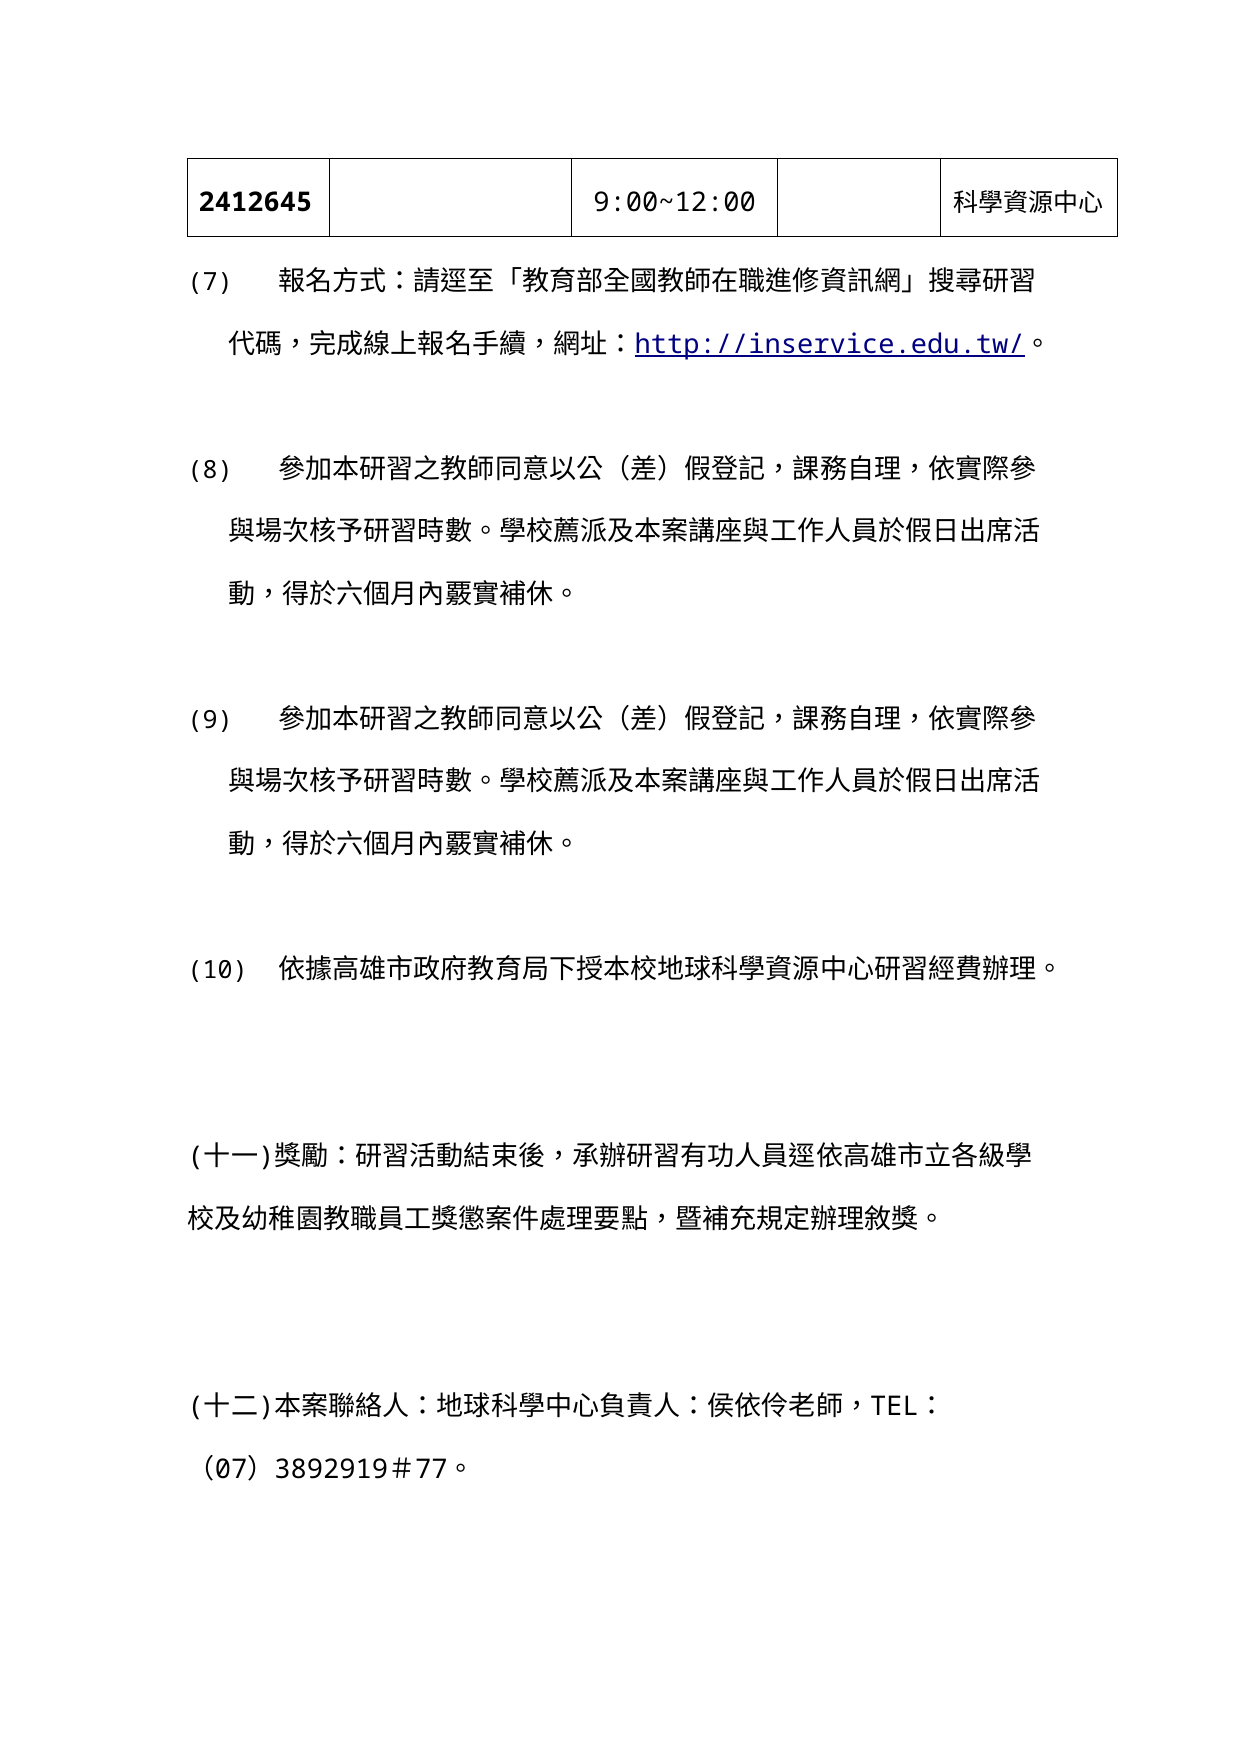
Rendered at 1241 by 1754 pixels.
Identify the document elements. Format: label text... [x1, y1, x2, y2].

table_cell 2412645 [188, 159, 329, 236]
list 依據高雄市政府教育局下授本校地球科學資源中心研習經費辦理。 [187, 924, 1053, 987]
list 參加本研習之教師同意以公（差）假登記，課務自理，依實際參與場次核予研習時數。學校薦派及本案講座與工作人員於假日出席活動，得於六個月內覈實補休。 [187, 424, 1053, 612]
table_cell [330, 159, 571, 236]
text (十二)本案聯絡人：地球科學中心負責人：侯依伶老師，TEL：（07）3892919＃77。 [187, 1362, 1053, 1487]
list 報名方式：請逕至「教育部全國教師在職進修資訊網」搜尋研習代碼，完成線上報名手續，網址：http://inservice.edu.tw/。 [187, 237, 1053, 362]
table_cell [778, 159, 940, 236]
text (十一)獎勵：研習活動結束後，承辦研習有功人員逕依高雄市立各級學校及幼稚園教職員工獎懲案件處理要點，暨補充規定辦理敘獎。 [187, 1112, 1053, 1237]
list 參加本研習之教師同意以公（差）假登記，課務自理，依實際參與場次核予研習時數。學校薦派及本案講座與工作人員於假日出席活動，得於六個月內覈實補休。 [187, 674, 1053, 862]
table_cell 9:00~12:00 [572, 159, 777, 236]
table_cell 科學資源中心 [941, 159, 1117, 236]
